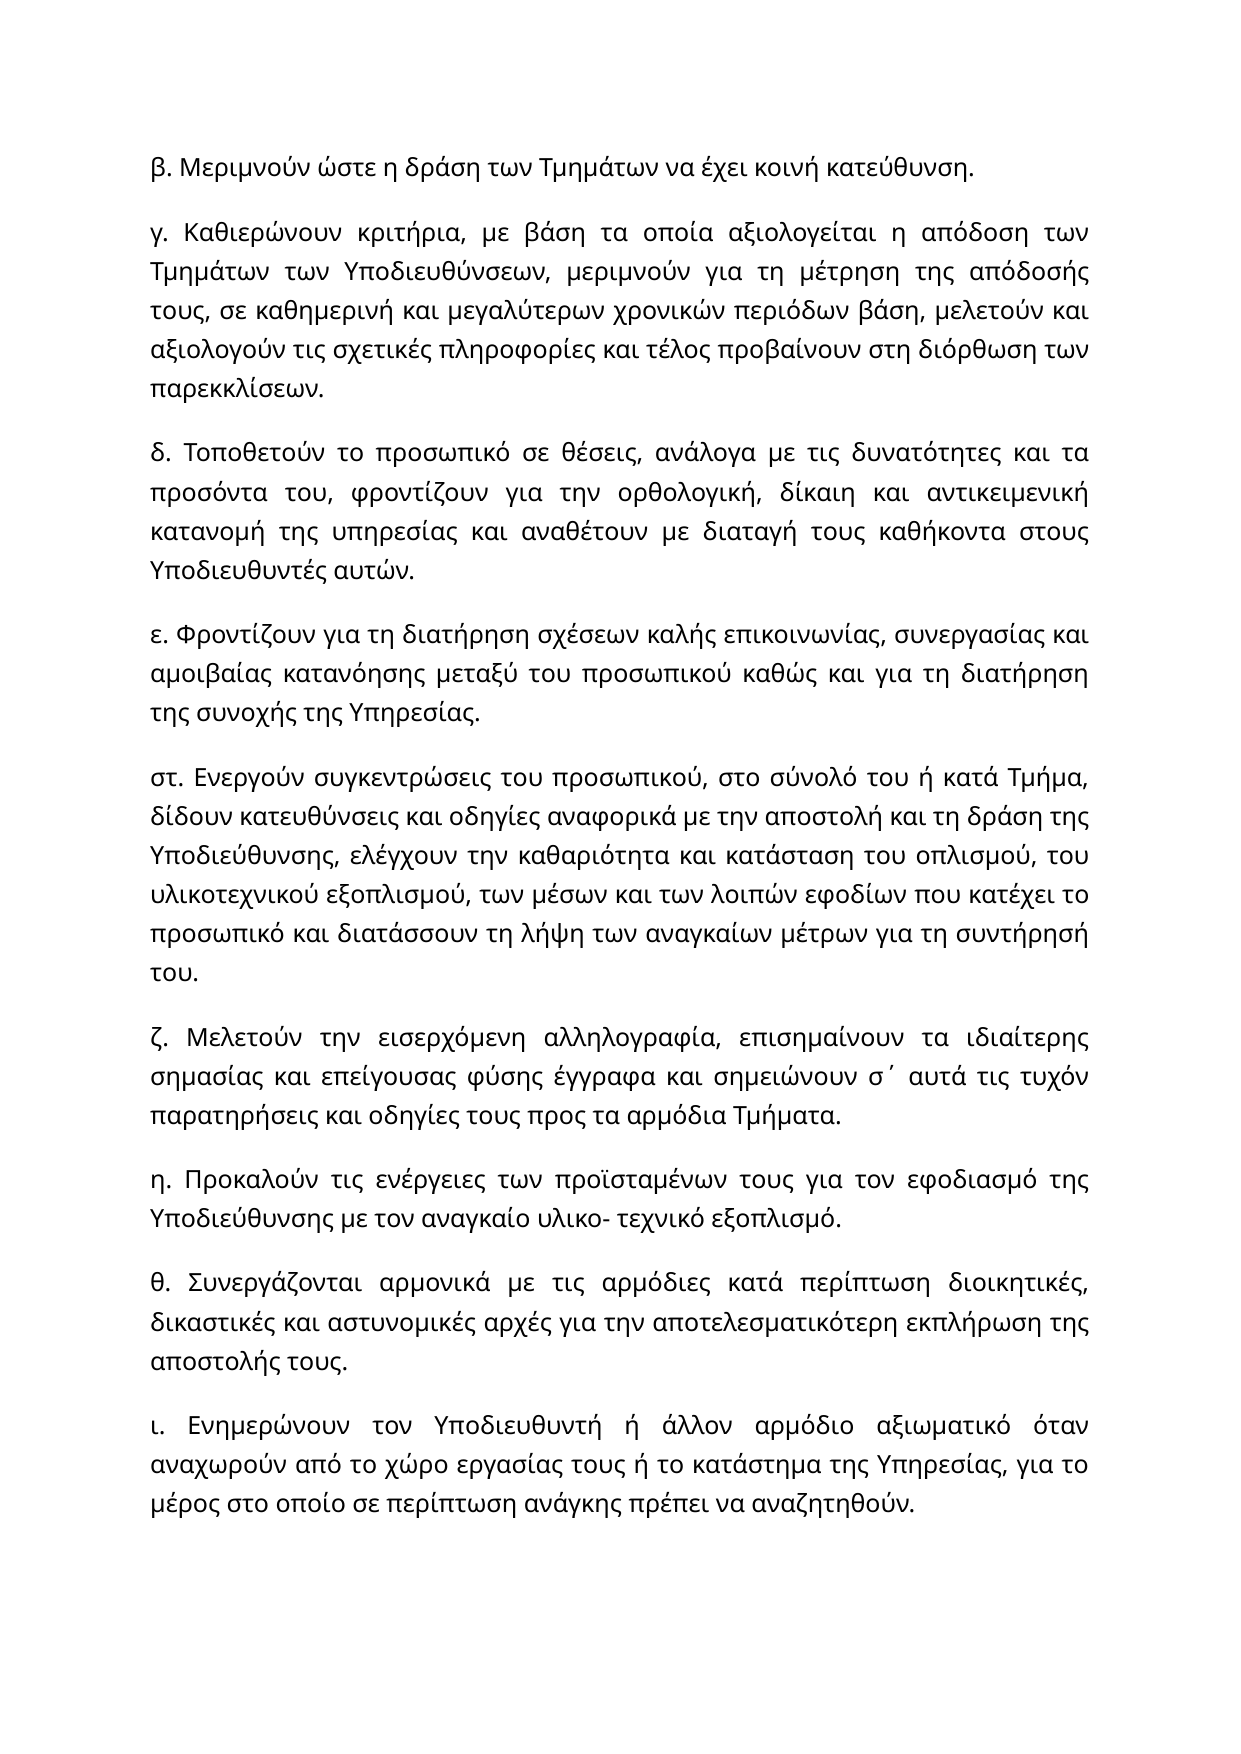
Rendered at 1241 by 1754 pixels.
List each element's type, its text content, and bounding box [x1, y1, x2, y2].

text η. Προκαλούν τις ενέργειες των προϊσταμένων τους για τον εφοδιασμό της Υποδιεύθυνσης με τον αναγκαίο υλικο- τεχνικό εξοπλισμό. [150, 1162, 1090, 1235]
text δ. Τοποθετούν το προσωπικό σε θέσεις, ανάλογα με τις δυνατότητες και τα προσόντα του, φροντίζουν για την ορθολογική, δίκαιη και αντικειμενική κατανομή της υπηρεσίας και αναθέτουν με διαταγή τους καθήκοντα στους Υποδιευθυντές αυτών. [150, 435, 1090, 587]
text θ. Συνεργάζονται αρμονικά με τις αρμόδιες κατά περίπτωση διοικητικές, δικαστικές και αστυνομικές αρχές για την αποτελεσματικότερη εκπλήρωση της αποστολής τους. [150, 1265, 1090, 1377]
text β. Μεριμνούν ώστε η δράση των Τμημάτων να έχει κοινή κατεύθυνση. [150, 150, 1090, 184]
text ζ. Μελετούν την εισερχόμενη αλληλογραφία, επισημαίνουν τα ιδιαίτερης σημασίας και επείγουσας φύσης έγγραφα και σημειώνουν σ΄ αυτά τις τυχόν παρατηρήσεις και οδηγίες τους προς τα αρμόδια Τμήματα. [150, 1019, 1090, 1132]
text στ. Ενεργούν συγκεντρώσεις του προσωπικού, στο σύνολό του ή κατά Τμήμα, δίδουν κατευθύνσεις και οδηγίες αναφορικά με την αποστολή και τη δράση της Υποδιεύθυνσης, ελέγχουν την καθαριότητα και κατάσταση του οπλισμού, του υλικοτεχνικού εξοπλισμού, των μέσων και των λοιπών εφοδίων που κατέχει το προσωπικό και διατάσσουν τη λήψη των αναγκαίων μέτρων για τη συντήρησή του. [150, 759, 1090, 989]
text γ. Καθιερώνουν κριτήρια, με βάση τα οποία αξιολογείται η απόδοση των Τμημάτων των Υποδιευθύνσεων, μεριμνούν για τη μέτρηση της απόδοσής τους, σε καθημερινή και μεγαλύτερων χρονικών περιόδων βάση, μελετούν και αξιολογούν τις σχετικές πληροφορίες και τέλος προβαίνουν στη διόρθωση των παρεκκλίσεων. [150, 214, 1090, 405]
text ε. Φροντίζουν για τη διατήρηση σχέσεων καλής επικοινωνίας, συνεργασίας και αμοιβαίας κατανόησης μεταξύ του προσωπικού καθώς και για τη διατήρηση της συνοχής της Υπηρεσίας. [150, 617, 1090, 729]
text ι. Ενημερώνουν τον Υποδιευθυντή ή άλλον αρμόδιο αξιωματικό όταν αναχωρούν από το χώρο εργασίας τους ή το κατάστημα της Υπηρεσίας, για το μέρος στο οποίο σε περίπτωση ανάγκης πρέπει να αναζητηθούν. [150, 1407, 1090, 1520]
